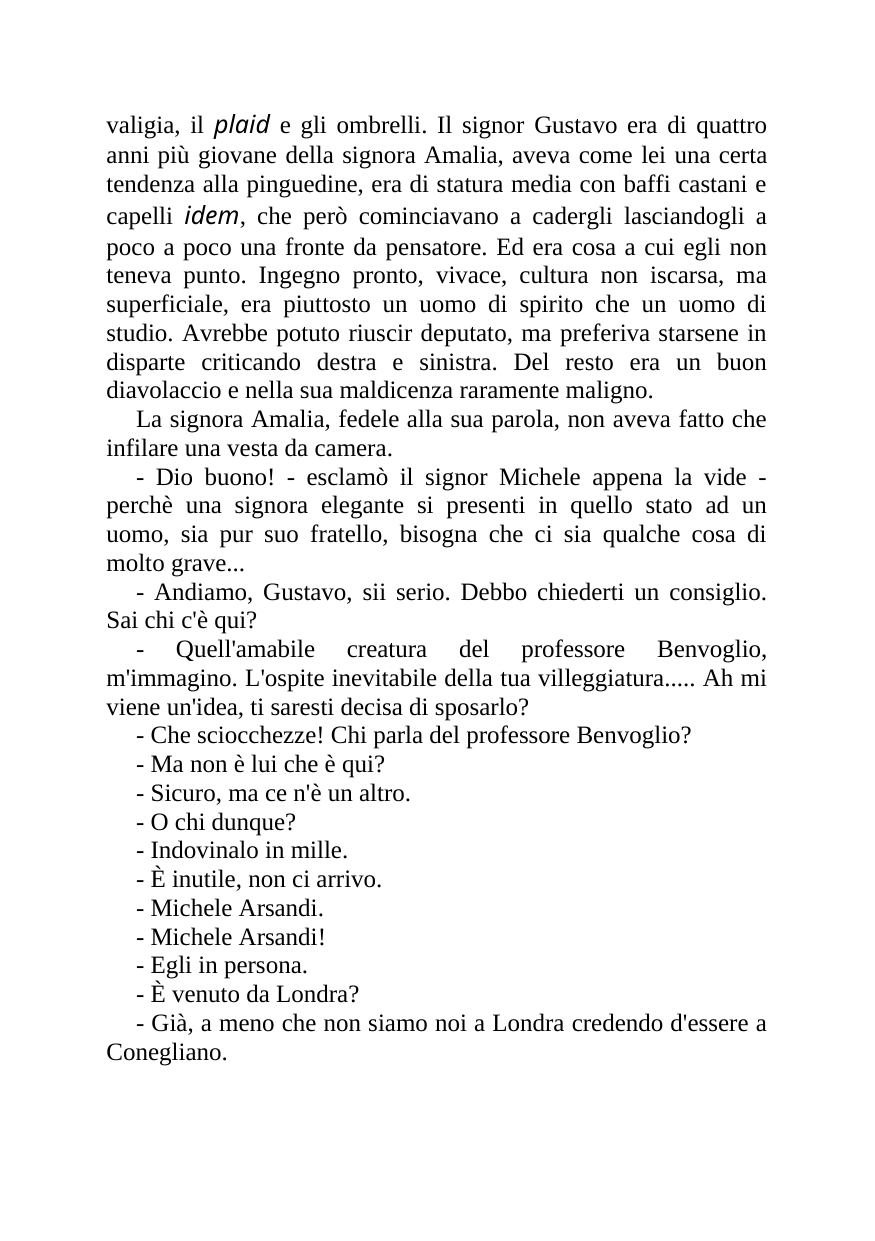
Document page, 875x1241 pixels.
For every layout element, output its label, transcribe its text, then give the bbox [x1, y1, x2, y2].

text - Michele Arsandi. [106, 893, 768, 922]
text - Dio buono! - esclamò il signor Michele appena la vide - perchè una signora elegante si presenti in quello stato ad un uomo, sia pur suo fratello, bisogna che ci sia qualche cosa di molto grave... [106, 462, 768, 577]
text - Quell'amabile creatura del professore Benvoglio, m'immagino. L'ospite inevitabile della tua villeggiatura..... Ah mi viene un'idea, ti saresti decisa di sposarlo? [106, 634, 768, 721]
text - Egli in persona. [106, 951, 768, 979]
text - Ma non è lui che è qui? [106, 749, 768, 778]
text - È venuto da Londra? [106, 979, 768, 1008]
text - Già, a meno che non siamo noi a Londra credendo d'essere a Conegliano. [106, 1008, 768, 1066]
text - Indovinalo in mille. [106, 836, 768, 864]
text valigia, il plaid e gli ombrelli. Il signor Gustavo era di quattro anni più giovane della signora Amalia, aveva come lei una certa tendenza alla pinguedine, era di statura media con baffi castani e capelli idem, che però cominciavano a cadergli lasciandogli a poco a poco una fronte da pensatore. Ed era cosa a cui egli non teneva punto. Ingegno pronto, vivace, cultura non iscarsa, ma superficiale, era piuttosto un uomo di spirito che un uomo di studio. Avrebbe potuto riuscir deputato, ma preferiva starsene in disparte criticando destra e sinistra. Del resto era un buon diavolaccio e nella sua maldicenza raramente maligno. [106, 106, 768, 404]
text - È inutile, non ci arrivo. [106, 864, 768, 893]
text - Andiamo, Gustavo, sii serio. Debbo chiederti un consiglio. Sai chi c'è qui? [106, 577, 768, 634]
text - O chi dunque? [106, 807, 768, 836]
text - Michele Arsandi! [106, 922, 768, 951]
text - Che sciocchezze! Chi parla del professore Benvoglio? [106, 721, 768, 749]
text - Sicuro, ma ce n'è un altro. [106, 778, 768, 807]
text La signora Amalia, fedele alla sua parola, non aveva fatto che infilare una vesta da camera. [106, 404, 768, 462]
